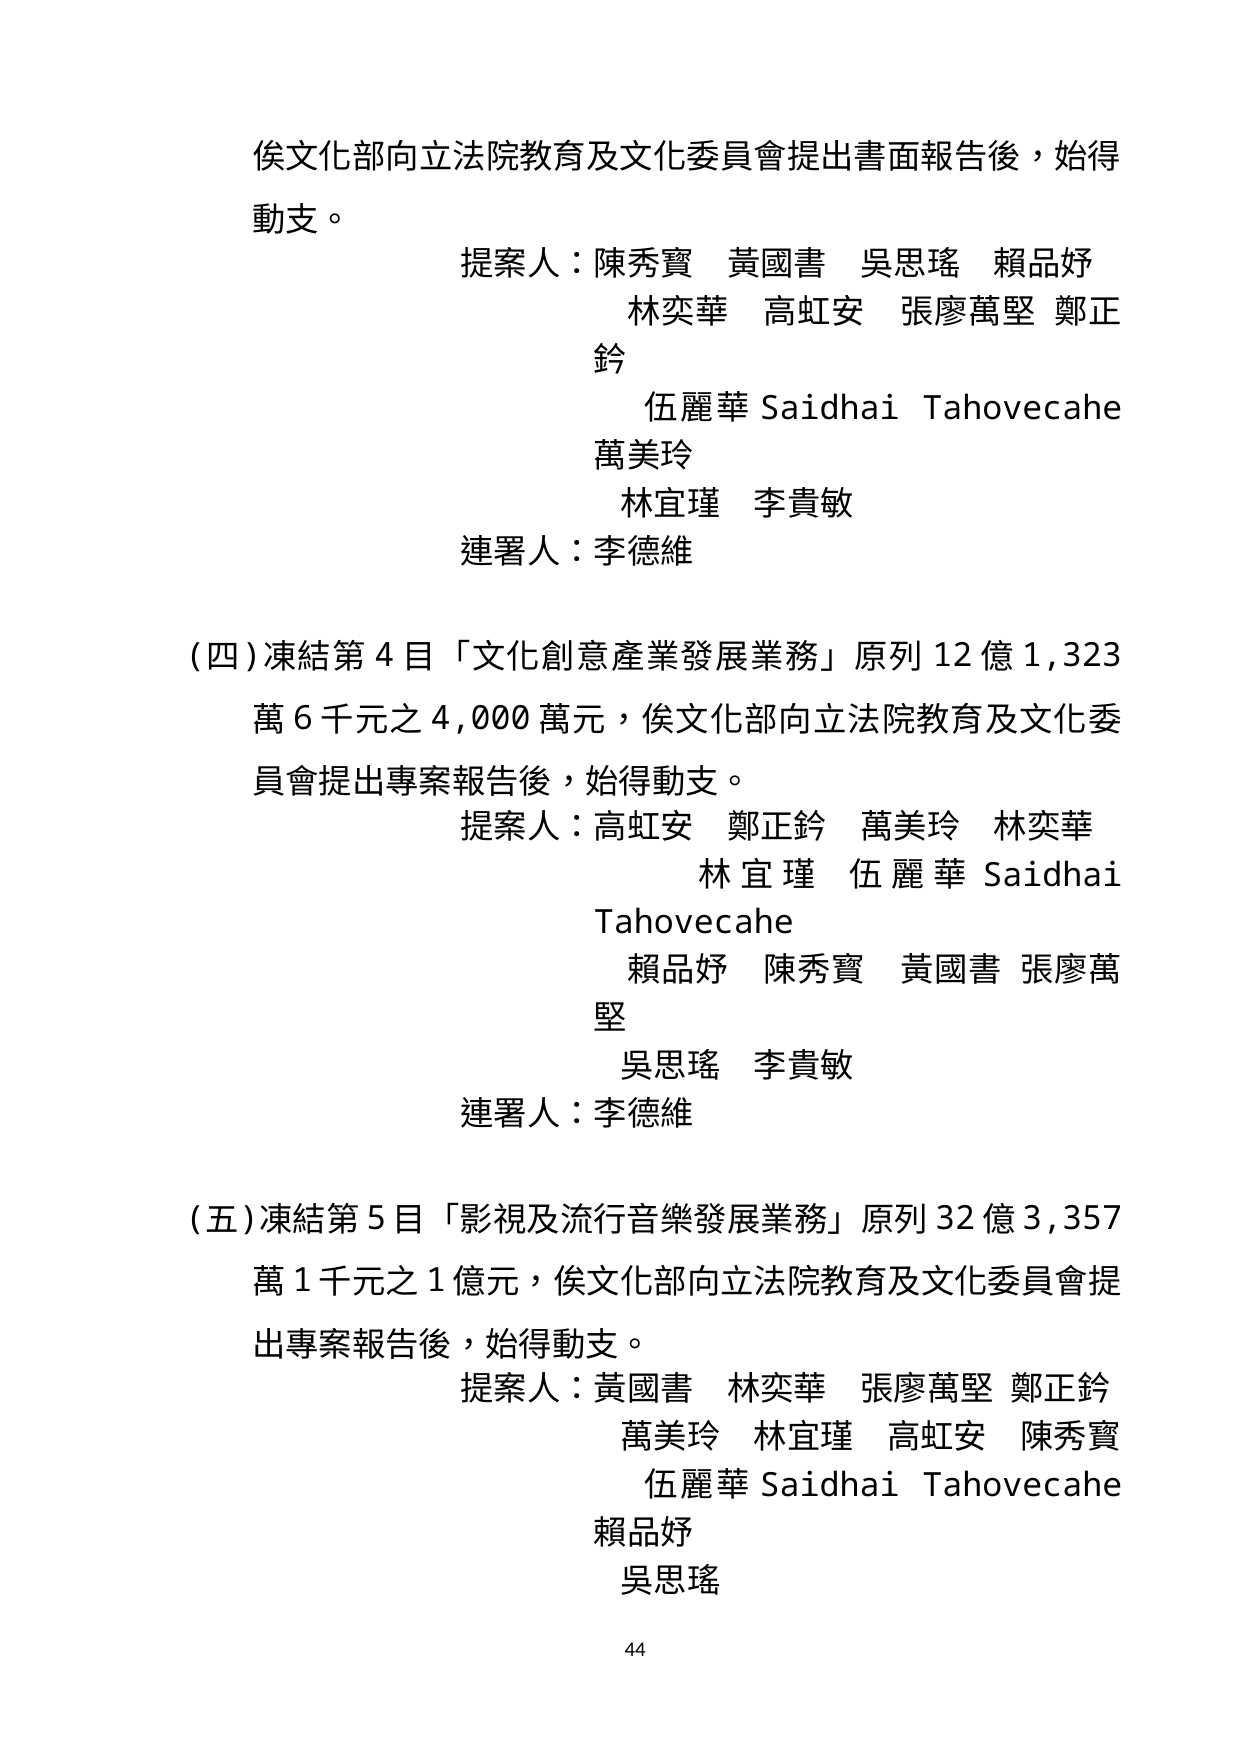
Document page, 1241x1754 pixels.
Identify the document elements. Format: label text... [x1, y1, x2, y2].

text 伍麗華Saidhai Tahovecahe 萬美玲 [460, 381, 1122, 477]
text 萬美玲 林宜瑾 高虹安 陳秀寳 [460, 1410, 1122, 1458]
text 俟文化部向立法院教育及文化委員會提出書面報告後，始得動支。 [185, 112, 1122, 237]
text 賴品妤 陳秀寳 黃國書 張廖萬堅 [460, 943, 1122, 1039]
text 伍麗華Saidhai Tahovecahe 賴品妤 [460, 1458, 1122, 1554]
text 吳思瑤 [460, 1554, 1122, 1602]
text (五)凍結第5目「影視及流行音樂發展業務」原列32億3,357萬1千元之1億元，俟文化部向立法院教育及文化委員會提出專案報告後，始得動支。 [185, 1175, 1122, 1362]
text 吳思瑤 李貴敏 [460, 1039, 1122, 1087]
text 林奕華 高虹安 張廖萬堅 鄭正鈐 [460, 285, 1122, 381]
text 提案人：陳秀寳 黃國書 吳思瑤 賴品妤 [460, 237, 1122, 285]
text (四)凍結第4目「文化創意產業發展業務」原列12億1,323萬6千元之4,000萬元，俟文化部向立法院教育及文化委員會提出專案報告後，始得動支。 [185, 612, 1122, 800]
text 提案人：高虹安 鄭正鈐 萬美玲 林奕華 [460, 800, 1122, 848]
text 連署人：李德維 [460, 1087, 1122, 1135]
text 林宜瑾 李貴敏 [460, 477, 1122, 525]
text 連署人：李德維 [460, 525, 1122, 573]
text 林宜瑾 伍麗華Saidhai Tahovecahe [460, 848, 1122, 943]
text 提案人：黃國書 林奕華 張廖萬堅 鄭正鈐 [460, 1362, 1122, 1410]
